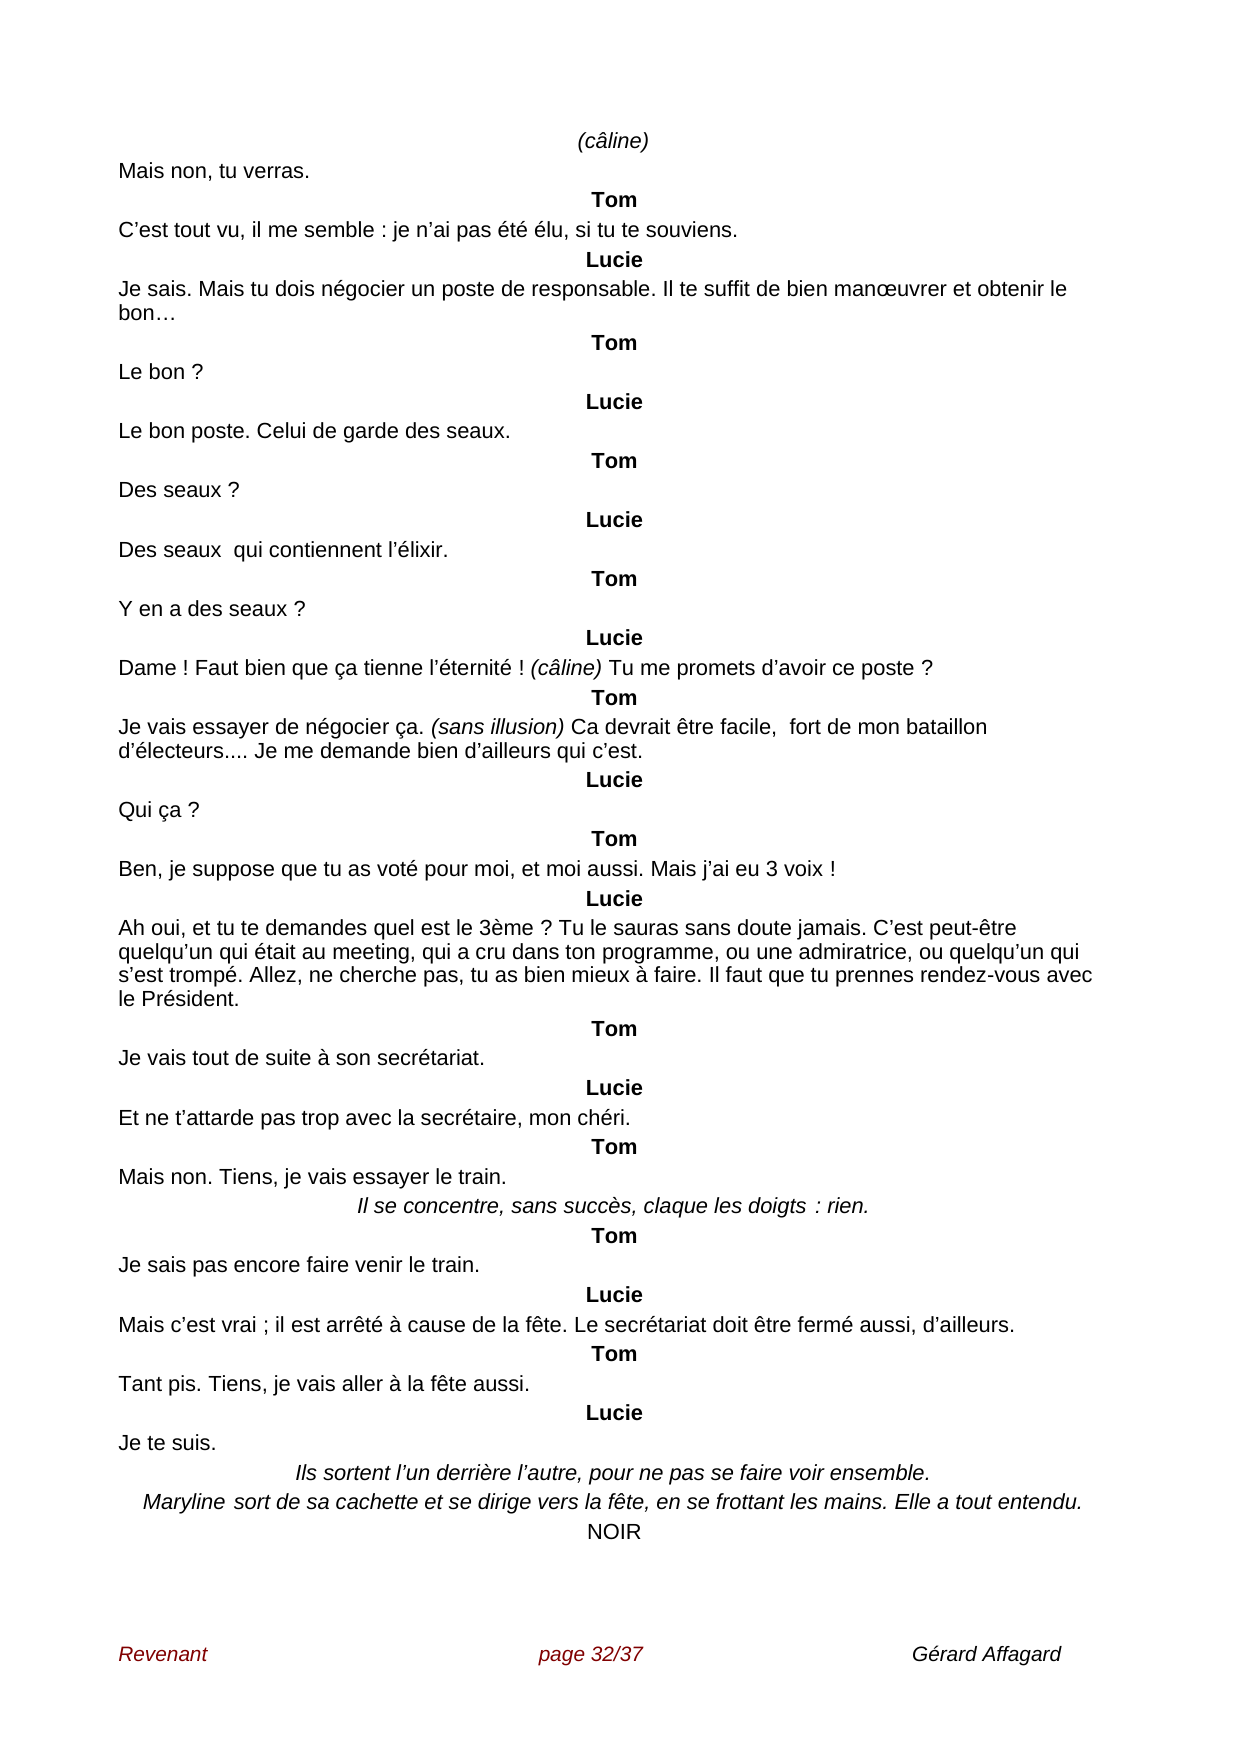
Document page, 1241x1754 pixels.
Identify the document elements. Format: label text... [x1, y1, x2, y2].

text Tom [118, 331, 1110, 355]
text Lucie [118, 1402, 1110, 1426]
text Lucie [118, 627, 1110, 651]
text Je vais essayer de négocier ça. (sans illusion) Ca devrait être facile, fort de mon bataillon d’électeurs.... Je me demande bien d’ailleurs qui c’est. [118, 716, 1110, 763]
text Lucie [118, 1283, 1110, 1307]
text Je sais. Mais tu dois négocier un poste de responsable. Il te suffit de bien manœuvrer et obtenir le bon… [118, 278, 1110, 325]
text Tom [118, 686, 1110, 710]
text Le bon ? [118, 361, 1110, 384]
text Tom [118, 1224, 1110, 1248]
text Lucie [118, 390, 1110, 414]
text Tom [118, 449, 1110, 473]
text Tom [118, 1343, 1110, 1366]
text Ah oui, et tu te demandes quel est le 3ème ? Tu le sauras sans doute jamais. C’est peut-être quelqu’un qui était au meeting, qui a cru dans ton programme, ou une admiratrice, ou quelqu’un qui s’est trompé. Allez, ne cherche pas, tu as bien mieux à faire. Il faut que tu prennes rendez-vous avec le Président. [118, 917, 1110, 1011]
text NOIR [118, 1520, 1110, 1544]
text Il se concentre, sans succès, claque les doigts : rien. [118, 1195, 1110, 1218]
text Mais non. Tiens, je vais essayer le train. [118, 1165, 1110, 1189]
text Tom [118, 189, 1110, 213]
text Je te suis. [118, 1431, 1110, 1455]
text Qui ça ? [118, 798, 1110, 822]
text Mais non, tu verras. [118, 159, 1110, 183]
text Lucie [118, 887, 1110, 911]
text Mais c’est vrai ; il est arrêté à cause de la fête. Le secrétariat doit être fermé aussi, d’ailleurs. [118, 1313, 1110, 1337]
text Tom [118, 828, 1110, 852]
text Tant pis. Tiens, je vais aller à la fête aussi. [118, 1372, 1110, 1396]
text Lucie [118, 508, 1110, 532]
text Y en a des seaux ? [118, 597, 1110, 621]
text Le bon poste. Celui de garde des seaux. [118, 420, 1110, 443]
text Lucie [118, 1076, 1110, 1100]
text Tom [118, 1017, 1110, 1041]
text Dame ! Faut bien que ça tienne l’éternité ! (câline) Tu me promets d’avoir ce poste ? [118, 656, 1110, 680]
text Tom [118, 568, 1110, 591]
text Maryline sort de sa cachette et se dirige vers la fête, en se frottant les mains. Elle a tout entendu. [118, 1491, 1110, 1514]
text Je vais tout de suite à son secrétariat. [118, 1047, 1110, 1071]
text Des seaux qui contiennent l’élixir. [118, 538, 1110, 562]
text Ils sortent l’un derrière l’autre, pour ne pas se faire voir ensemble. [118, 1461, 1110, 1485]
text C’est tout vu, il me semble : je n’ai pas été élu, si tu te souviens. [118, 219, 1110, 242]
text (câline) [118, 130, 1110, 153]
text Ben, je suppose que tu as voté pour moi, et moi aussi. Mais j’ai eu 3 voix ! [118, 858, 1110, 881]
text Des seaux ? [118, 479, 1110, 503]
text Lucie [118, 769, 1110, 792]
text Tom [118, 1136, 1110, 1159]
text Et ne t’attarde pas trop avec la secrétaire, mon chéri. [118, 1106, 1110, 1130]
text Lucie [118, 248, 1110, 272]
text Je sais pas encore faire venir le train. [118, 1254, 1110, 1278]
